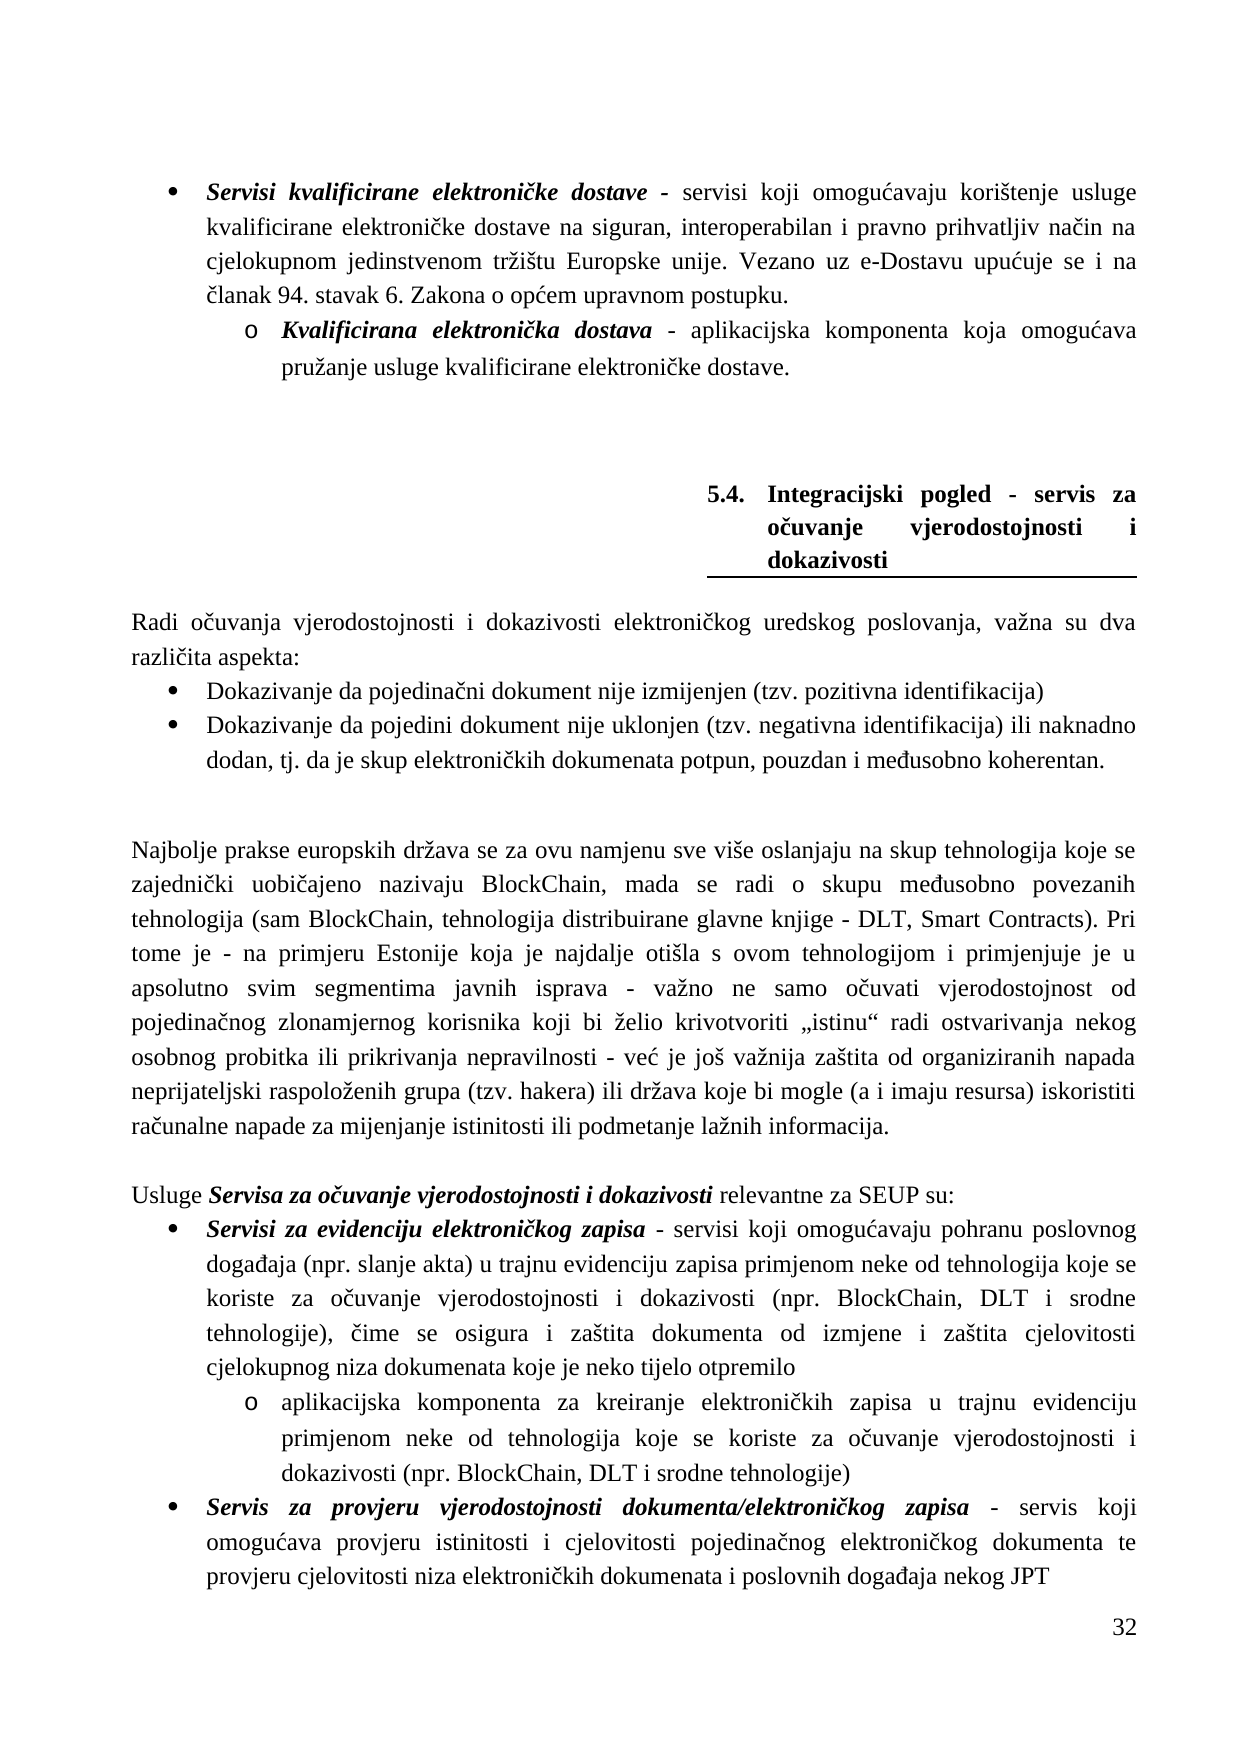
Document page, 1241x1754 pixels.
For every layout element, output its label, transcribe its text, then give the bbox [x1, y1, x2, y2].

list Servisi kvalificirane elektroničke dostave - servisi koji omogućavaju korištenje usluge kvalificirane elektroničke dostave na siguran, interoperabilan i pravno prihvatljiv način na cjelokupnom jedinstvenom tržištu Europske unije. Vezano uz e-Dostavu upućuje se i na članak 94. stavak 6. Zakona o općem upravnom postupku. [169, 177, 1137, 309]
text Radi očuvanja vjerodostojnosti i dokazivosti elektroničkog uredskog poslovanja, važna su dva različita aspekta: [131, 607, 1137, 670]
list Kvalificirana elektronička dostava - aplikacijska komponenta koja omogućava pružanje usluge kvalificirane elektroničke dostave. [244, 315, 1137, 380]
subtitle Integracijski pogled - servis za očuvanje vjerodostojnosti i dokazivosti [707, 479, 1137, 576]
list aplikacijska komponenta za kreiranje elektroničkih zapisa u trajnu evidenciju primjenom neke od tehnologija koje se koriste za očuvanje vjerodostojnosti i dokazivosti (npr. BlockChain, DLT i srodne tehnologije) [244, 1387, 1137, 1486]
list Servis za provjeru vjerodostojnosti dokumenta/elektroničkog zapisa - servis koji omogućava provjeru istinitosti i cjelovitosti pojedinačnog elektroničkog dokumenta te provjeru cjelovitosti niza elektroničkih dokumenata i poslovnih događaja nekog JPT [169, 1492, 1137, 1590]
list Dokazivanje da pojedinačni dokument nije izmijenjen (tzv. pozitivna identifikacija) [169, 676, 1137, 705]
list Servisi za evidenciju elektroničkog zapisa - servisi koji omogućavaju pohranu poslovnog događaja (npr. slanje akta) u trajnu evidenciju zapisa primjenom neke od tehnologija koje se koriste za očuvanje vjerodostojnosti i dokazivosti (npr. BlockChain, DLT i srodne tehnologije), čime se osigura i zaštita dokumenta od izmjene i zaštita cjelovitosti cjelokupnog niza dokumenata koje je neko tijelo otpremilo [169, 1214, 1137, 1381]
text Najbolje prakse europskih država se za ovu namjenu sve više oslanjaju na skup tehnologija koje se zajednički uobičajeno nazivaju BlockChain, mada se radi o skupu međusobno povezanih tehnologija (sam BlockChain, tehnologija distribuirane glavne knjige - DLT, Smart Contracts). Pri tome je - na primjeru Estonije koja je najdalje otišla s ovom tehnologijom i primjenjuje je u apsolutno svim segmentima javnih isprava - važno ne samo očuvati vjerodostojnost od pojedinačnog zlonamjernog korisnika koji bi želio krivotvoriti „istinu“ radi ostvarivanja nekog osobnog probitka ili prikrivanja nepravilnosti - već je još važnija zaštita od organiziranih napada neprijateljski raspoloženih grupa (tzv. hakera) ili država koje bi mogle (a i imaju resursa) iskoristiti računalne napade za mijenjanje istinitosti ili podmetanje lažnih informacija. [131, 835, 1137, 1139]
text Usluge Servisa za očuvanje vjerodostojnosti i dokazivosti relevantne za SEUP su: [131, 1180, 1137, 1208]
list Dokazivanje da pojedini dokument nije uklonjen (tzv. negativna identifikacija) ili naknadno dodan, tj. da je skup elektroničkih dokumenata potpun, pouzdan i međusobno koherentan. [169, 711, 1137, 774]
